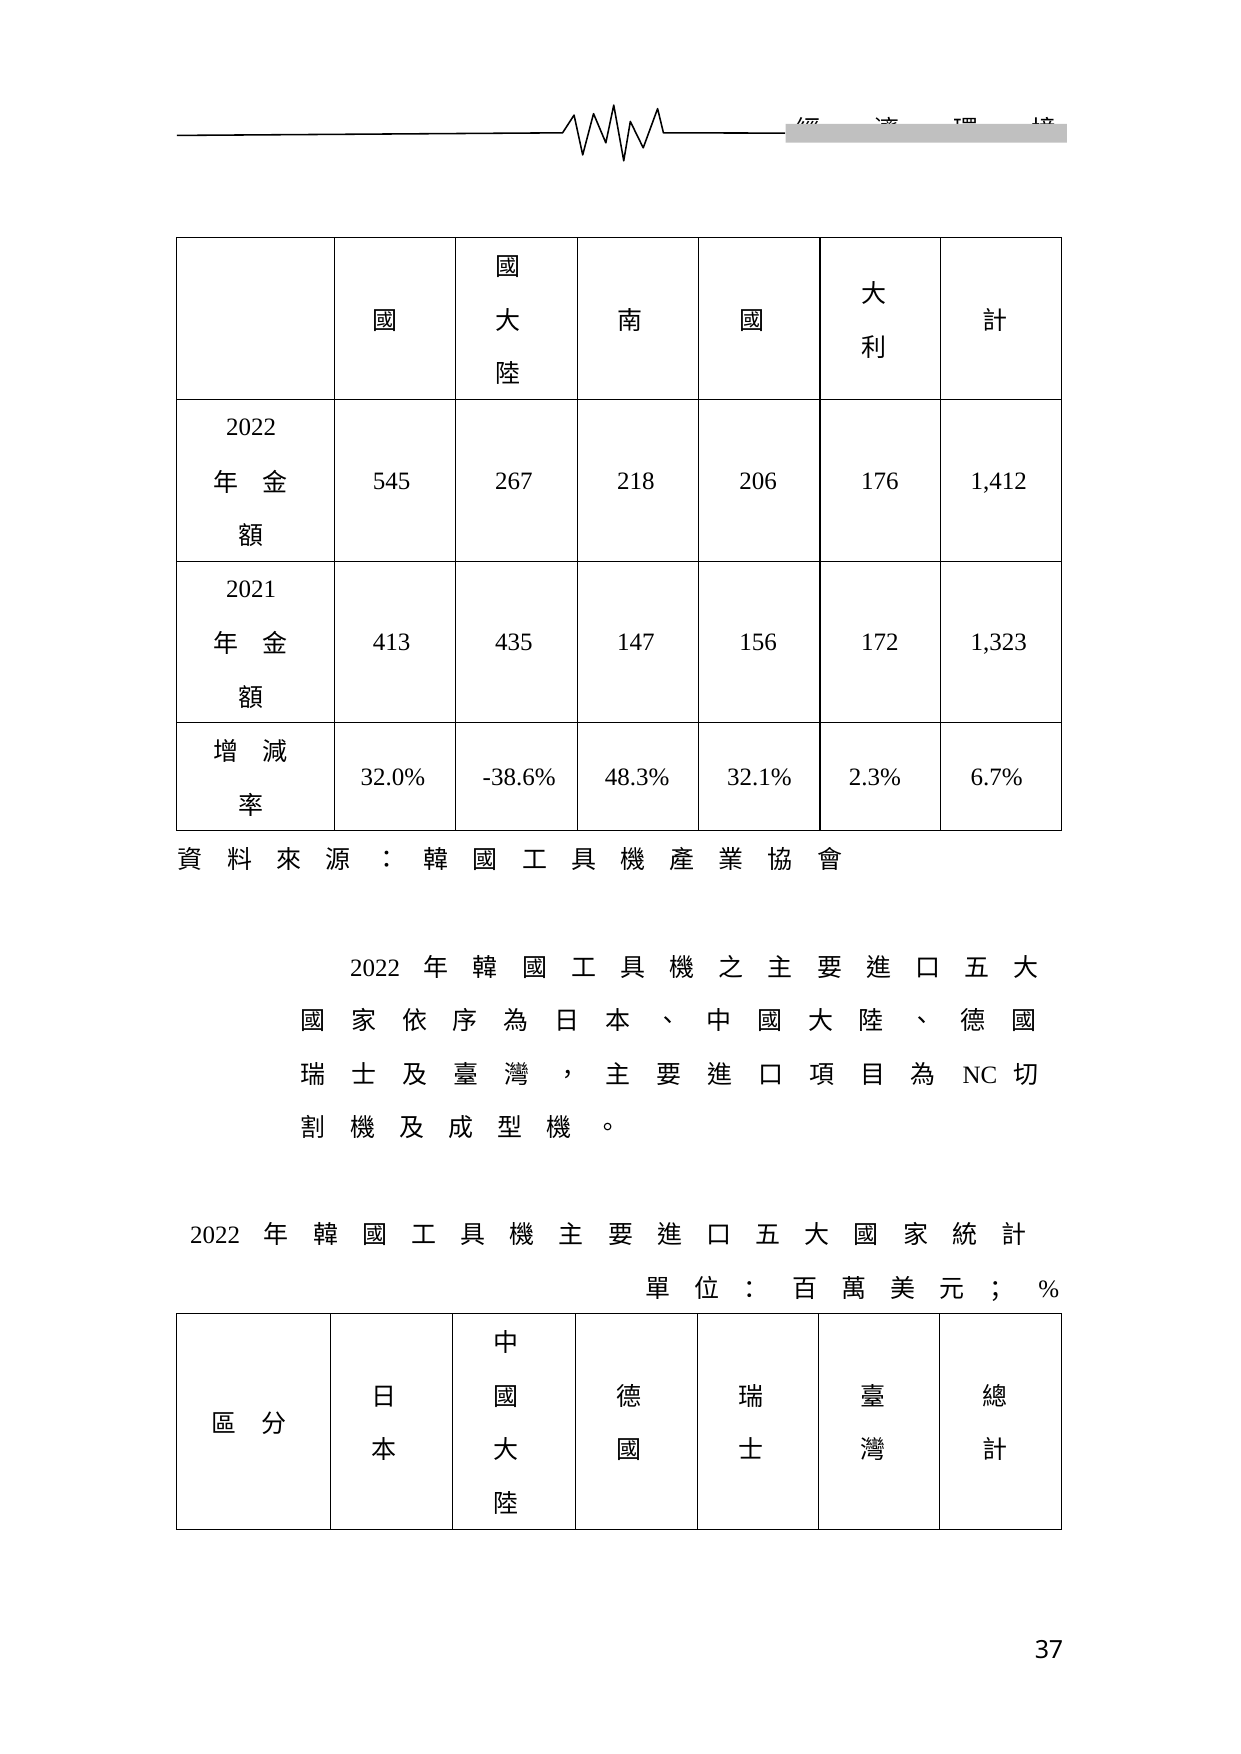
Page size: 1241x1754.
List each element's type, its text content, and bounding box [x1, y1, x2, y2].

table_cell -38.6% [456, 723, 577, 830]
table_cell 435 [456, 562, 577, 722]
table_header 計 [941, 238, 1061, 399]
table_cell 2022年金額 [177, 400, 334, 561]
table_cell 176 [821, 400, 940, 561]
table_cell 172 [821, 562, 940, 722]
table_cell 32.1% [699, 723, 819, 830]
table_header 德國 [576, 1314, 697, 1528]
table_cell 1,412 [941, 400, 1061, 561]
table_cell 267 [456, 400, 577, 561]
table_header 瑞士 [698, 1314, 818, 1528]
table_header 國大陸 [456, 238, 577, 399]
table_header [177, 238, 334, 399]
text 2022年韓國工具機之主要進口五大國家依序為日本、中國大陸、德國、瑞士及臺灣，主要進口項目為NC切割機及成型機。 [276, 938, 1063, 1153]
table_cell 48.3% [578, 723, 698, 830]
table_cell 545 [335, 400, 455, 561]
table_cell 2021年金額 [177, 562, 334, 722]
table_cell 1,323 [941, 562, 1061, 722]
table_cell 156 [699, 562, 819, 722]
table_header 國 [335, 238, 455, 399]
text 單位：百萬美元；% [178, 1260, 1063, 1313]
table_cell 413 [335, 562, 455, 722]
table_cell 增減率 [177, 723, 334, 830]
table_cell 206 [699, 400, 819, 561]
table_header 區分 [177, 1314, 330, 1528]
text 資料來源：韓國工具機產業協會 [178, 831, 1063, 885]
table_header 大利 [821, 238, 940, 399]
table_cell 32.0% [335, 723, 455, 830]
table_header 日本 [331, 1314, 452, 1528]
table_cell 6.7% [941, 723, 1061, 830]
table_header 總計 [940, 1314, 1061, 1528]
table_header 臺灣 [819, 1314, 939, 1528]
table_header 中國大陸 [453, 1314, 575, 1528]
table_cell 147 [578, 562, 698, 722]
table_cell 218 [578, 400, 698, 561]
table_header 國 [699, 238, 819, 399]
table_header 南 [578, 238, 698, 399]
text 2022年韓國工具機主要進口五大國家統計 [178, 1206, 1063, 1260]
table_cell 2.3% [821, 723, 940, 830]
